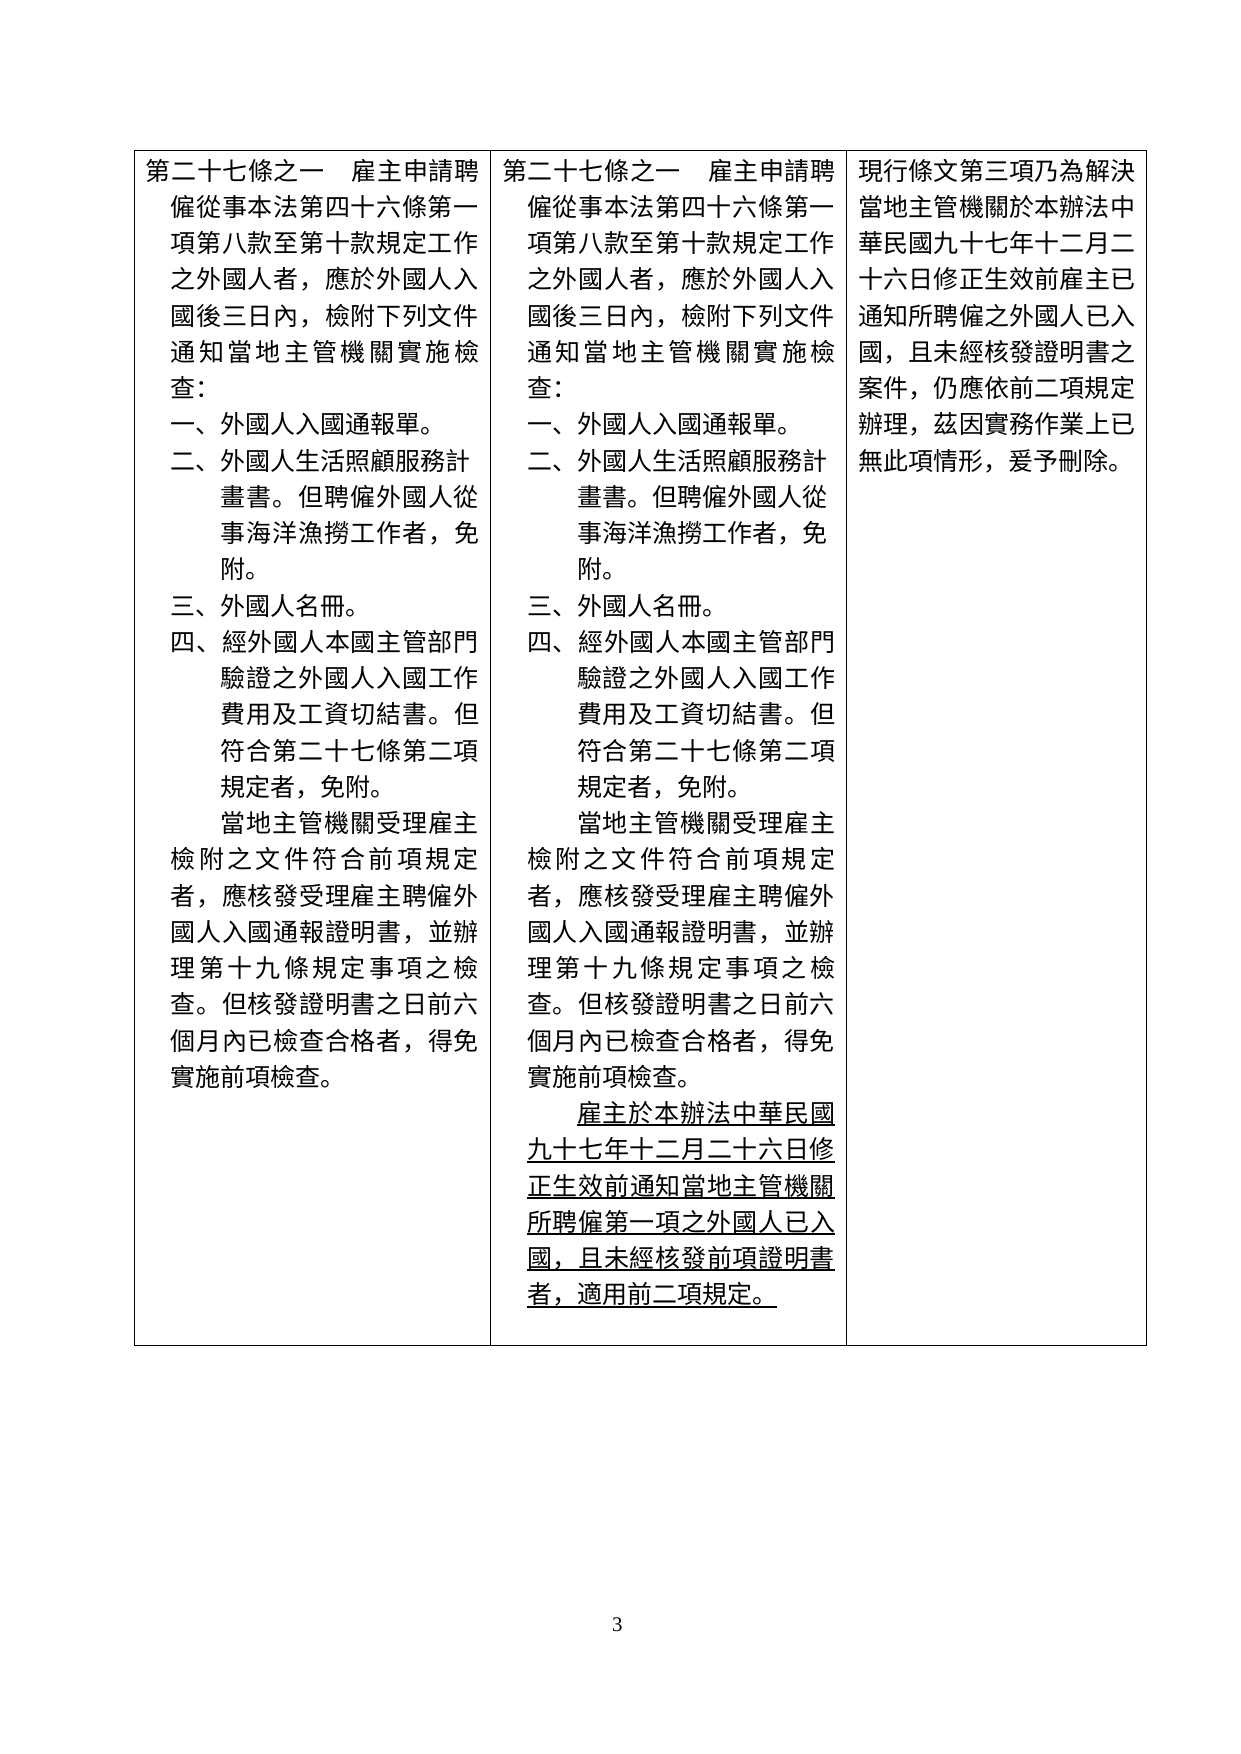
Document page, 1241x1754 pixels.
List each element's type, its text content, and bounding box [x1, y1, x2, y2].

table_cell 第二十七條之一 雇主申請聘僱從事本法第四十六條第一項第八款至第十款規定工作之外國人者，應於外國人入國後三日內，檢附下列文件通知當地主管機關實施檢查： 一、外國人入國通報單。 二、外國人生活照顧服務計 畫書。但聘僱外國人從 事海洋漁撈工作者，免 附。 三、外國人名冊。 四、經外國人本國主管部門驗證之外國人入國工作費用及工資切結書。但符合第二十七條第二項規定者，免附。 當地主管機關受理雇主檢附之文件符合前項規定者，應核發受理雇主聘僱外國人入國通報證明書，並辦理第十九條規定事項之檢查。但核發證明書之日前六個月內已檢查合格者，得免實施前項檢查。 雇主於本辦法中華民國九十七年十二月二十六日修正生效前通知當地主管機關所聘僱第一項之外國人已入國，且未經核發前項證明書者，適用前二項規定。 [491, 151, 846, 1345]
table_cell 第二十七條之一 雇主申請聘僱從事本法第四十六條第一項第八款至第十款規定工作之外國人者，應於外國人入國後三日內，檢附下列文件通知當地主管機關實施檢查： 一、外國人入國通報單。 二、外國人生活照顧服務計 畫書。但聘僱外國人從事海洋漁撈工作者，免附。 三、外國人名冊。 四、經外國人本國主管部門驗證之外國人入國工作費用及工資切結書。但符合第二十七條第二項規定者，免附。 當地主管機關受理雇主檢附之文件符合前項規定者，應核發受理雇主聘僱外國人入國通報證明書，並辦理第十九條規定事項之檢查。但核發證明書之日前六個月內已檢查合格者，得免實施前項檢查。 [135, 151, 490, 1345]
table_cell 現行條文第三項乃為解決當地主管機關於本辦法中華民國九十七年十二月二十六日修正生效前雇主已通知所聘僱之外國人已入國，且未經核發證明書之案件，仍應依前二項規定辦理，茲因實務作業上已無此項情形，爰予刪除。 [847, 151, 1146, 1345]
